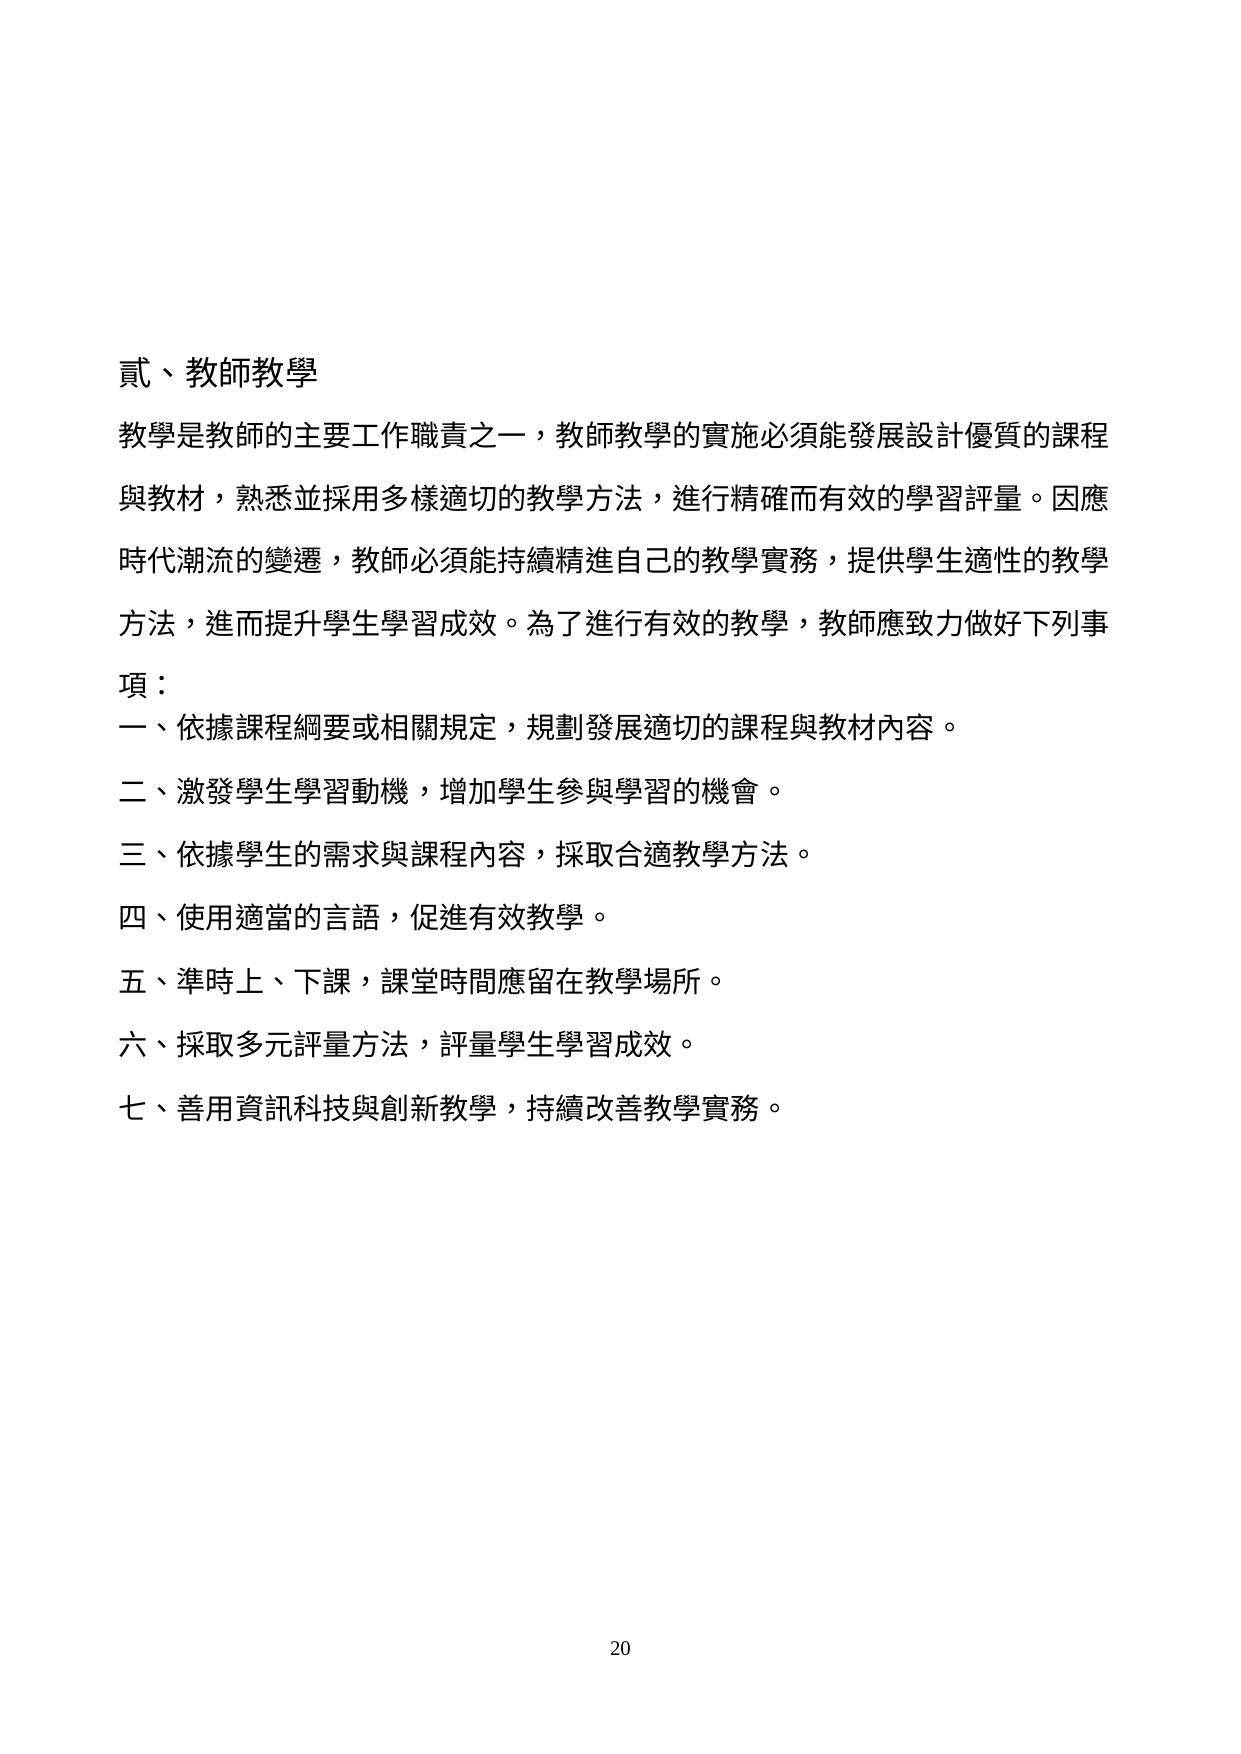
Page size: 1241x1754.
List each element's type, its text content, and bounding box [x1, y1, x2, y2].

text 二、激發學生學習動機，增加學生參與學習的機會。 [118, 768, 1122, 810]
text 教學是教師的主要工作職責之一，教師教學的實施必須能發展設計優質的課程與教材，熟悉並採用多樣適切的教學方法，進行精確而有效的學習評量。因應時代潮流的變遷，教師必須能持續精進自己的教學實務，提供學生適性的教學方法，進而提升學生學習成效。為了進行有效的教學，教師應致力做好下列事項： [118, 392, 1122, 705]
text 三、依據學生的需求與課程內容，採取合適教學方法。 [118, 832, 1122, 874]
text 七、善用資訊科技與創新教學，持續改善教學實務。 [118, 1085, 1122, 1128]
text 四、使用適當的言語，促進有效教學。 [118, 895, 1122, 937]
text 六、採取多元評量方法，評量學生學習成效。 [118, 1022, 1122, 1064]
text 五、準時上、下課，課堂時間應留在教學場所。 [118, 958, 1122, 1001]
text 貳、教師教學 [118, 330, 1122, 392]
text 一、依據課程綱要或相關規定，規劃發展適切的課程與教材內容。 [118, 705, 1122, 747]
